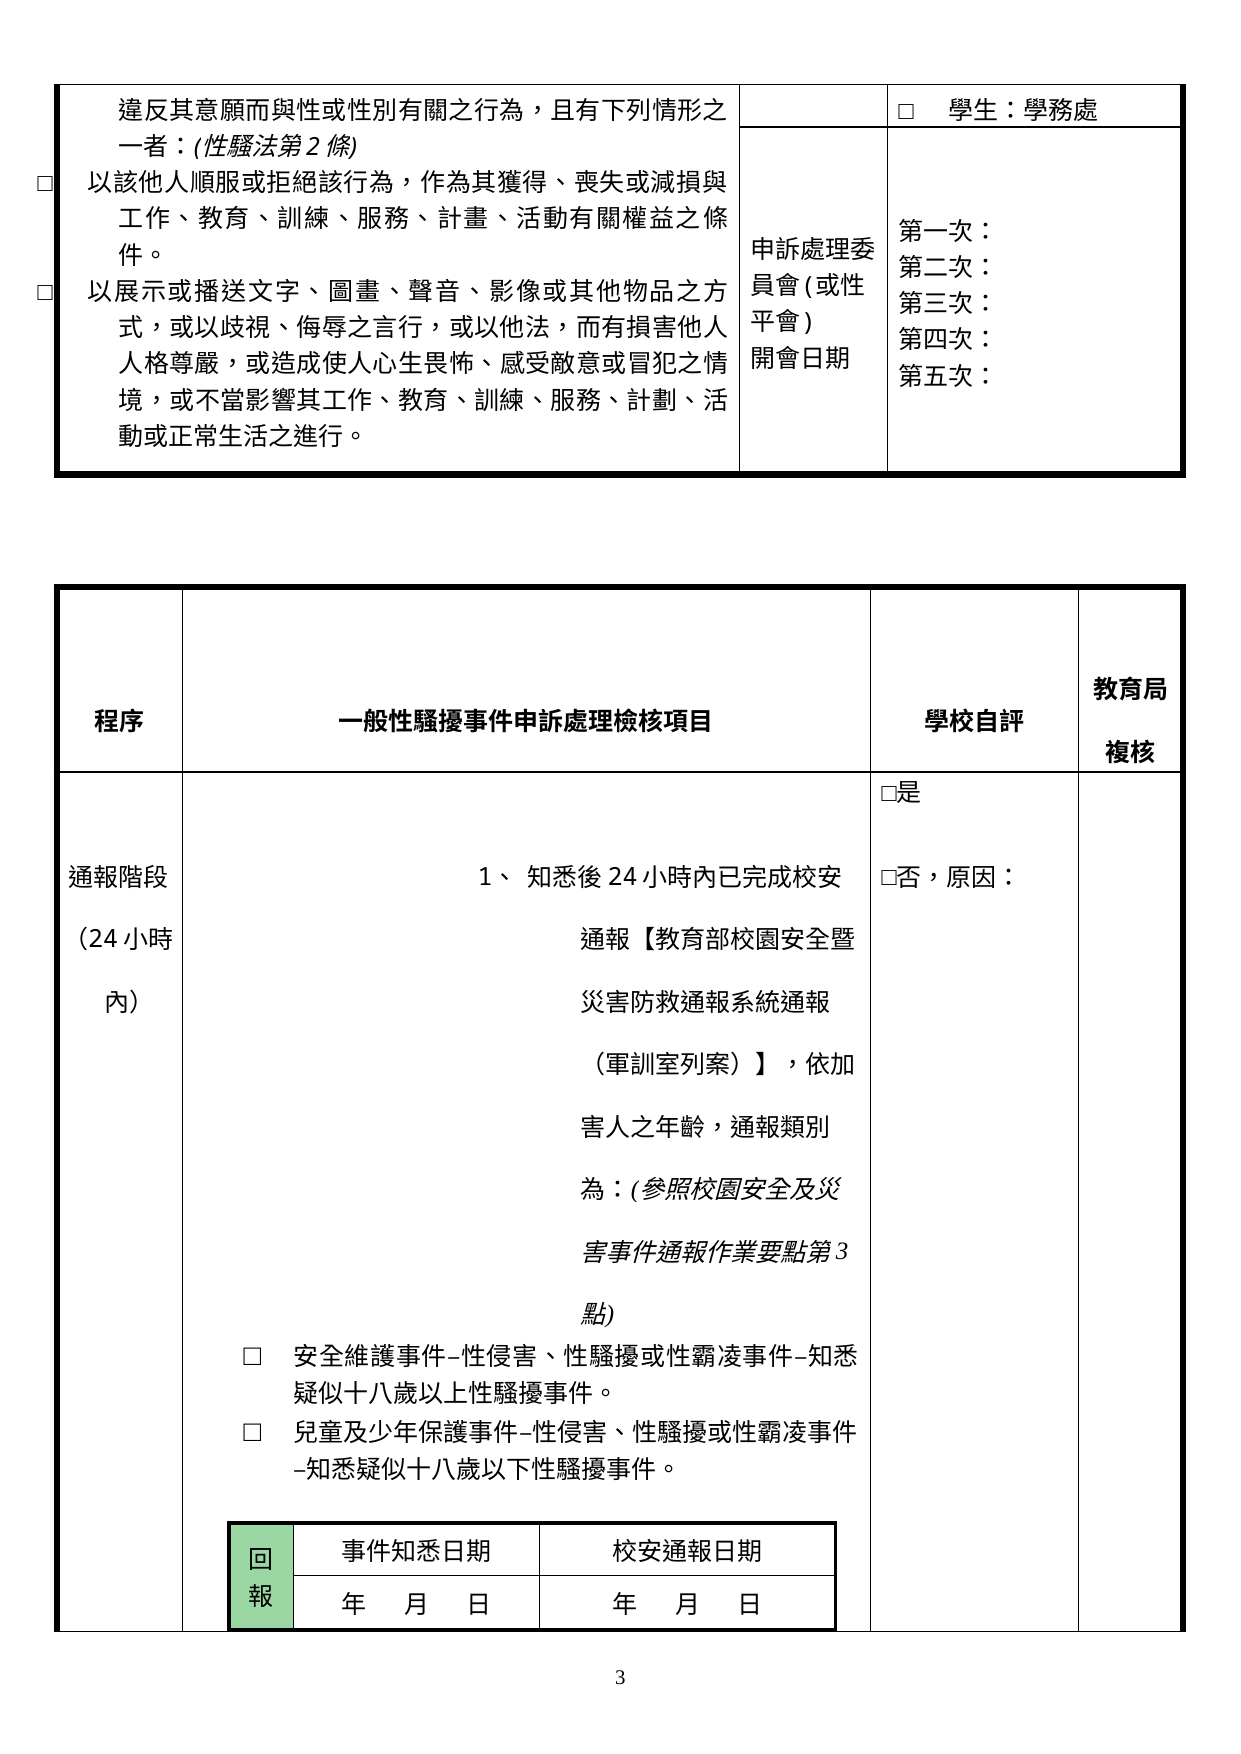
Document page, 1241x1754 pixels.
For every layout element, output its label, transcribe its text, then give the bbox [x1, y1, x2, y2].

table_cell 教職員工：人事單位 學生：學務處 [888, 85, 1180, 126]
table_header 事件知悉日期 [294, 1525, 539, 1574]
table_cell [1079, 773, 1180, 1631]
table_header 校安通報日期 [540, 1525, 834, 1574]
table_header 回報 [231, 1525, 293, 1628]
table_cell 違反其意願而與性或性別有關之行為，且有下列情形之一者：(性騷法第2條) 以該他人順服或拒絕該行為，作為其獲得、喪失或減損與工作、教育、訓練、服務、計畫、活動有關權益之條件。 以展示或播送文字、圖畫、聲音、影像或其他物品之方式，或以歧視、侮辱之言行，或以他法，而有損害他人人格尊嚴，或造成使人心生畏怖、感受敵意或冒犯之情境，或不當影響其工作、教育、訓練、服務、計劃、活動或正常生活之進行。 [60, 85, 739, 471]
table_cell [740, 85, 887, 126]
table_header 學校自評 [871, 590, 1078, 771]
table_cell 通報階段 （24小時內） [60, 773, 182, 1631]
table_cell 年 月 日 [294, 1576, 539, 1628]
table_header 一般性騷擾事件申訴處理檢核項目 [183, 590, 870, 771]
table_cell 年 月 日 [540, 1576, 834, 1628]
table_cell □是 □否，原因： [871, 773, 1078, 1631]
table_header 教育局複核 [1079, 590, 1180, 771]
table_cell 知悉後24小時內已完成校安通報【教育部校園安全暨災害防救通報系統通報（軍訓室列案）】，依加害人之年齡，通報類別為：(參照校園安全及災害事件通報作業要點第3點) 安全維護事件–性侵害、性騷擾或性霸凌事件–知悉疑似十八歲以上性騷擾事件。 兒童及少年保護事件–性侵害、性騷擾或性霸凌事件–知悉疑似十八歲以下性騷擾事件。 [183, 773, 870, 1631]
table_cell 第一次： 第二次： 第三次： 第四次： 第五次： [888, 128, 1180, 471]
table_header 程序 [60, 590, 182, 771]
table_cell 申訴處理委員會(或性平會) 開會日期 [740, 128, 887, 471]
